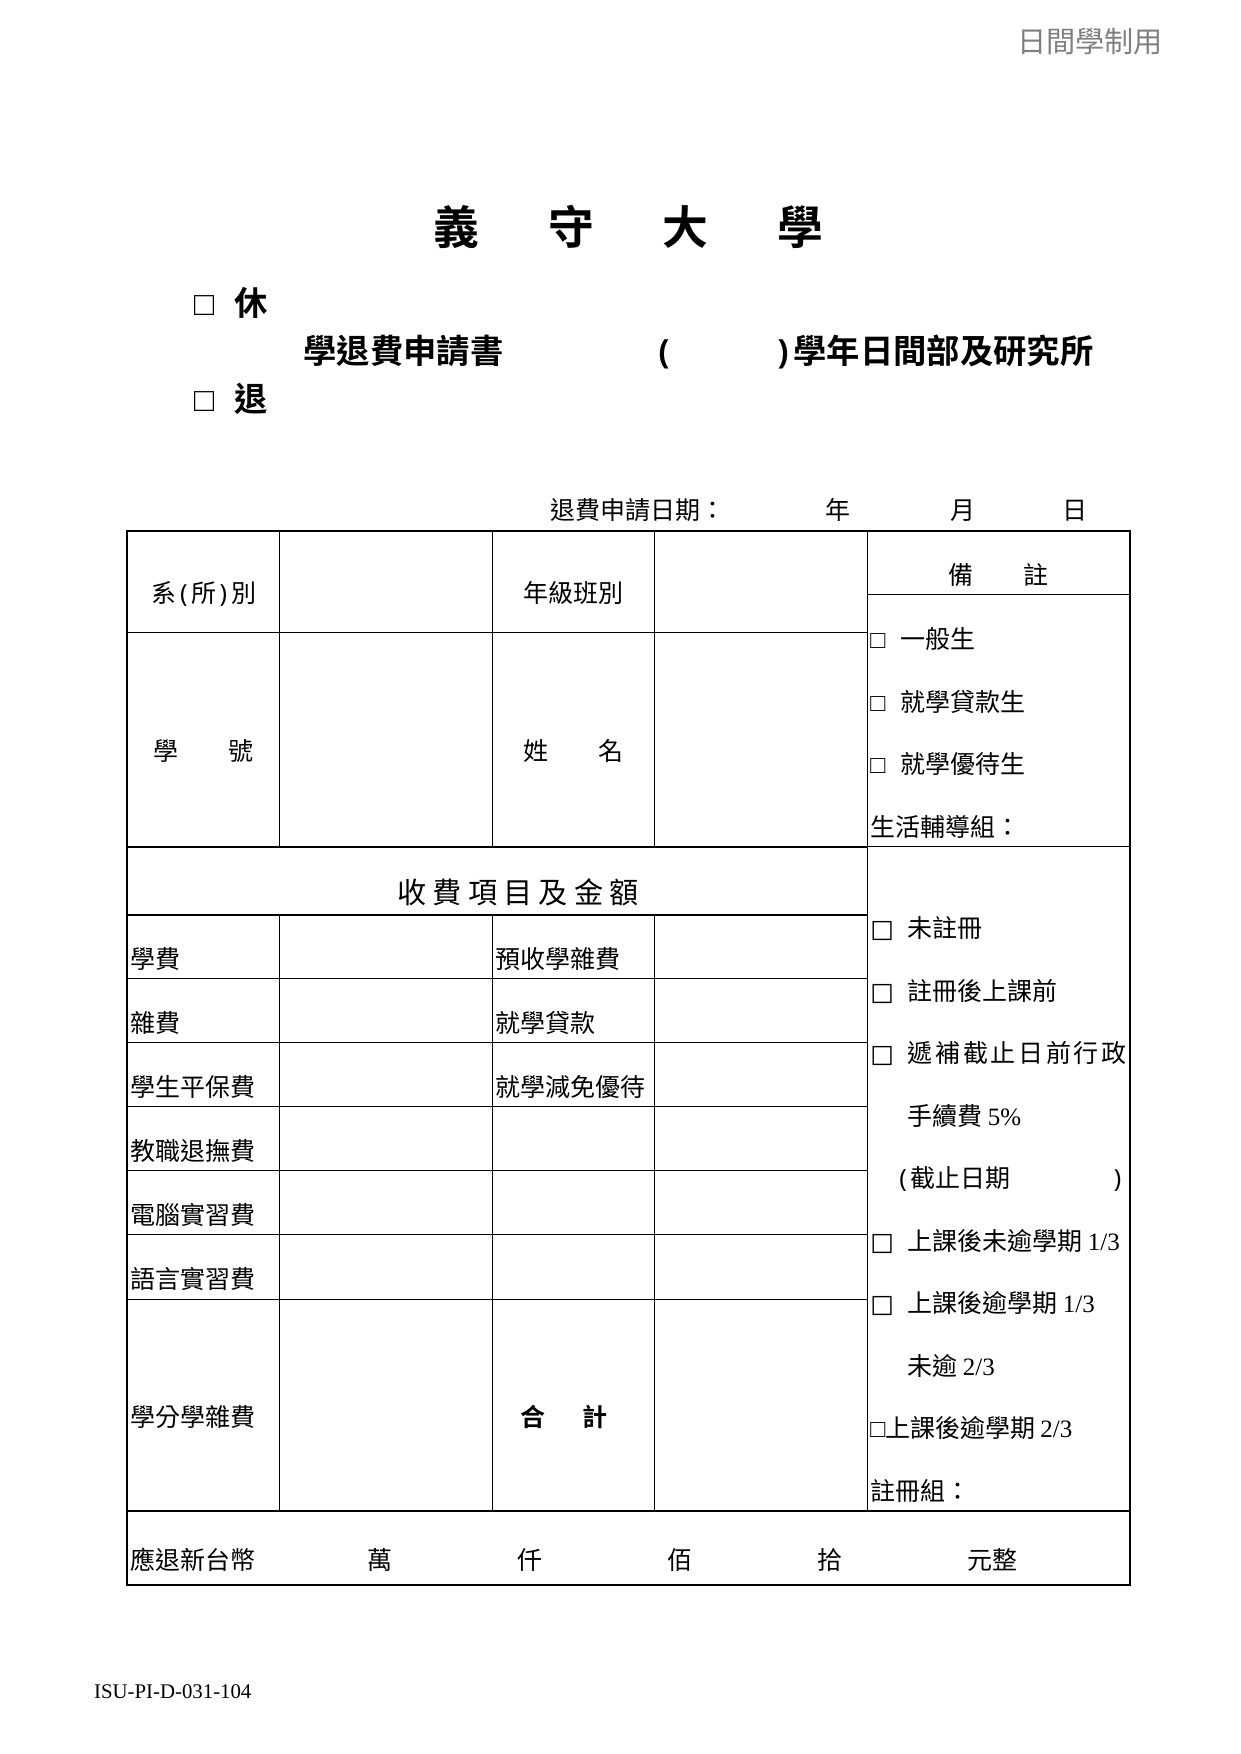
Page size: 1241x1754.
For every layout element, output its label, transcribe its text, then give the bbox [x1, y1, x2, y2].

table_cell 預收學雜費 [493, 916, 654, 978]
text 義 守 大 學 [94, 151, 1162, 276]
table_cell 教職退撫費 [128, 1107, 279, 1170]
table_cell [655, 1043, 867, 1106]
table_cell 應退新台幣 萬 仟 佰 拾 元整 [128, 1512, 1129, 1584]
table_cell [280, 916, 492, 978]
table_cell [280, 1043, 492, 1106]
table_cell 學生平保費 [128, 1043, 279, 1106]
table_cell 學 號 [128, 633, 279, 846]
table_cell 學費 [128, 916, 279, 978]
table_cell [280, 633, 492, 846]
table_cell [280, 979, 492, 1042]
table_cell □ 一般生 □ 就學貸款生 □ 就學優待生 生活輔導組： [868, 595, 1129, 846]
table_header 備 註 [868, 532, 1129, 594]
table_cell [493, 1235, 654, 1298]
table_cell [655, 916, 867, 978]
table_cell [493, 1171, 654, 1234]
table_cell 就學減免優待 [493, 1043, 654, 1106]
table_cell 雜費 [128, 979, 279, 1042]
table_cell 未註冊 註冊後上課前 遞補截止日前行政手續費5% (截止日期 ) 上課後未逾學期1/3 上課後逾學期1/3 未逾2/3 □上課後逾學期2/3 註冊組： [868, 847, 1129, 1510]
table_header [655, 532, 867, 632]
table_cell 合 計 [493, 1300, 654, 1510]
table_cell [280, 1171, 492, 1234]
text 學退費申請書 ( )學年日間部及研究所 [94, 325, 1162, 373]
table_header [280, 532, 492, 632]
text 退費申請日期： 年 月 日 [94, 467, 1087, 529]
table_header 系(所)別 [128, 532, 279, 632]
table_cell 電腦實習費 [128, 1171, 279, 1234]
table_cell 姓 名 [493, 633, 654, 846]
table_cell [493, 1107, 654, 1170]
table_cell 收費項目及金額 [128, 848, 867, 914]
table_cell [280, 1107, 492, 1170]
table_cell 語言實習費 [128, 1235, 279, 1298]
table_cell 就學貸款 [493, 979, 654, 1042]
table_cell [280, 1235, 492, 1298]
table_cell [280, 1300, 492, 1510]
text □ 休 [94, 276, 1162, 325]
text □ 退 [94, 373, 1162, 422]
table_cell [655, 1235, 867, 1298]
table_cell [655, 1300, 867, 1510]
table_cell [655, 1107, 867, 1170]
table_cell [655, 979, 867, 1042]
table_cell [655, 1171, 867, 1234]
table_header 年級班別 [493, 532, 654, 632]
table_cell [655, 633, 867, 846]
table_cell 學分學雜費 [128, 1300, 279, 1510]
